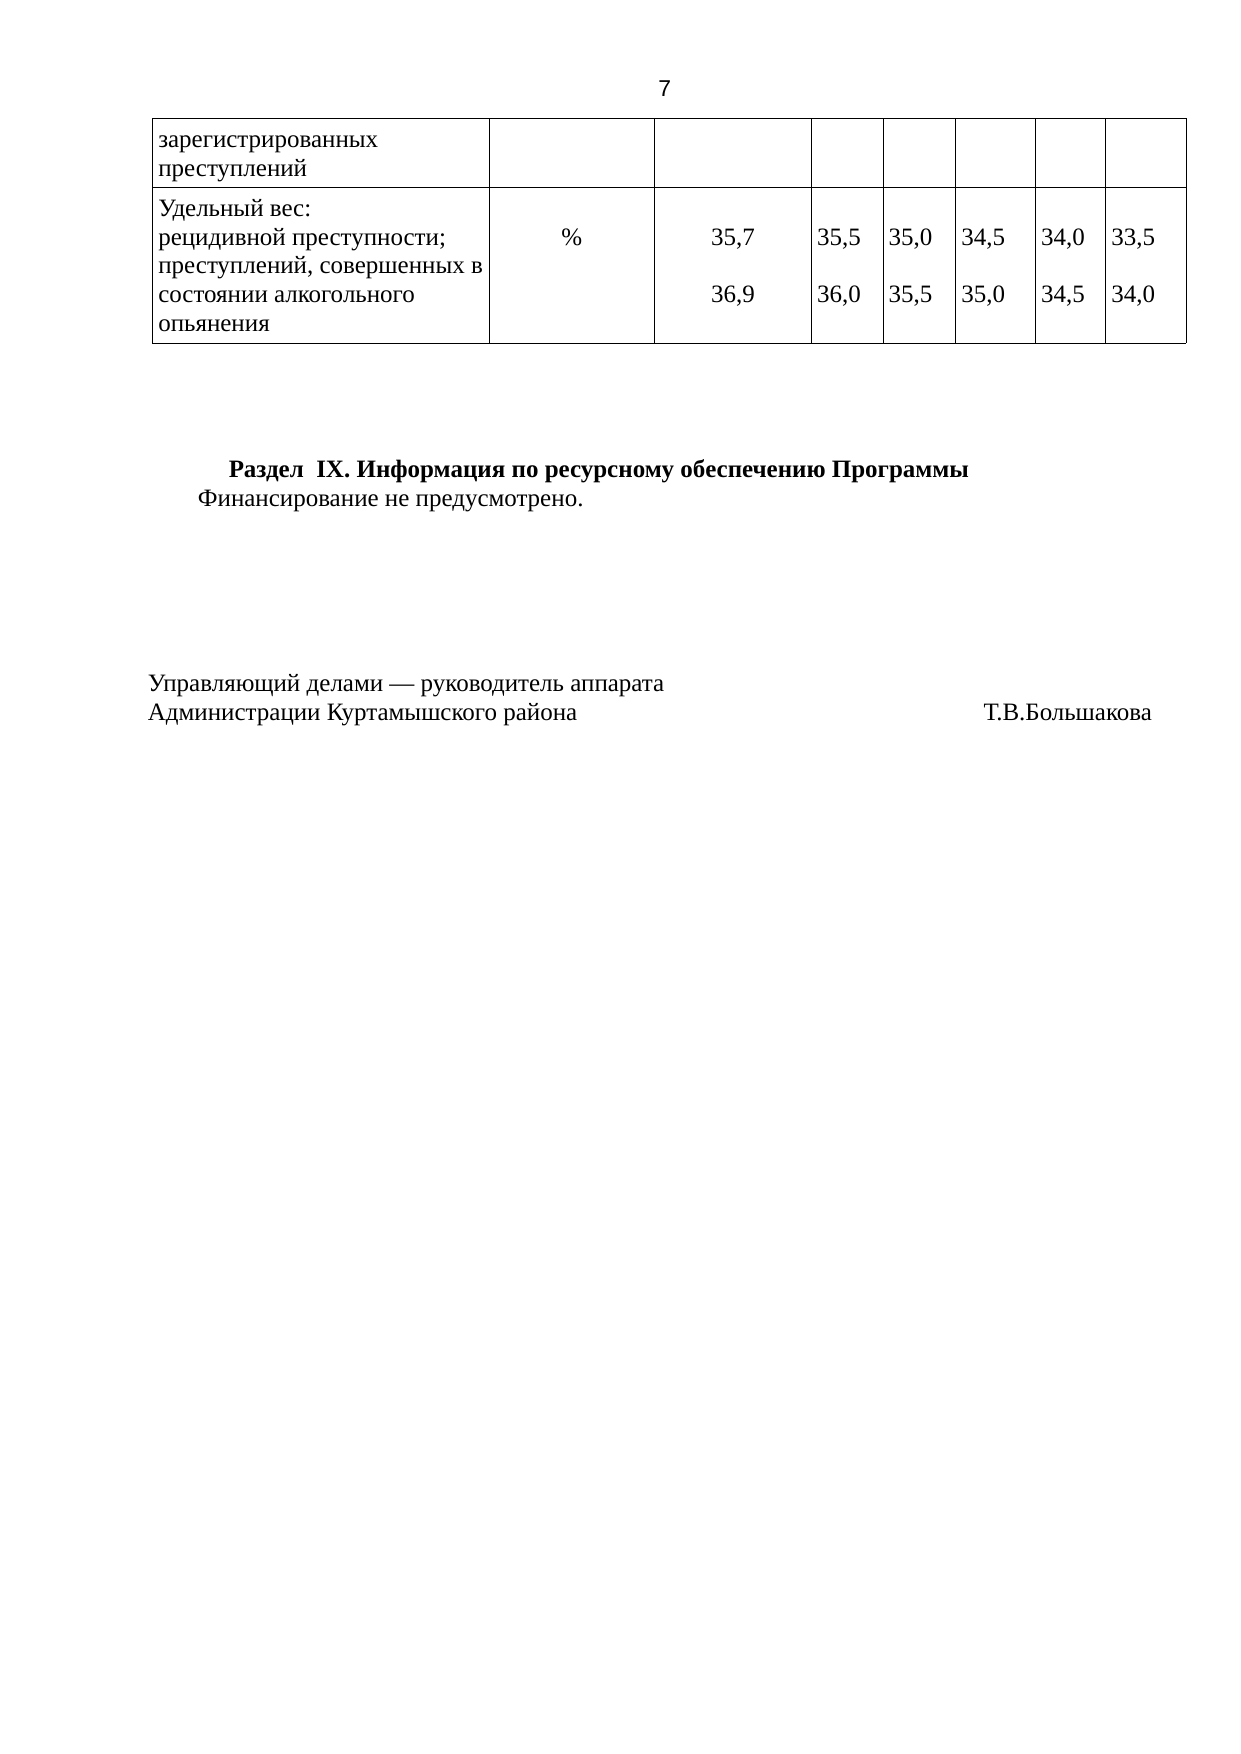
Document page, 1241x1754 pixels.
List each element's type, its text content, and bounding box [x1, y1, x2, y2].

table_cell [956, 119, 1035, 187]
table_cell 34,5 35,0 [956, 188, 1035, 342]
table_cell Удельный вес: рецидивной преступности; преступлений, совершенных в состоянии алкогольного опьянения [153, 188, 489, 342]
table_cell [1106, 119, 1186, 187]
table_cell 35,0 35,5 [884, 188, 955, 342]
table_cell зарегистрированных преступлений [153, 119, 489, 187]
table_cell 14,4 [884, 119, 955, 187]
table_cell 33,5 34,0 [1106, 188, 1186, 342]
table_cell [655, 119, 811, 187]
table_cell [812, 119, 883, 187]
table_cell 35,7 36,9 [655, 188, 811, 342]
table_cell 34,0 34,5 [1036, 188, 1105, 342]
text Администрации Куртамышского района Т.В.Большакова [148, 697, 1179, 725]
table_cell [490, 119, 654, 187]
text Управляющий делами — руководитель аппарата [148, 668, 1179, 697]
table_cell % [490, 188, 654, 342]
text Финансирование не предусмотрено. [148, 483, 1181, 512]
text Раздел IX. Информация по ресурсному обеспечению Программы [148, 454, 1179, 483]
table_cell 35,5 36,0 [812, 188, 883, 342]
table_cell 13,5 [1036, 119, 1105, 187]
